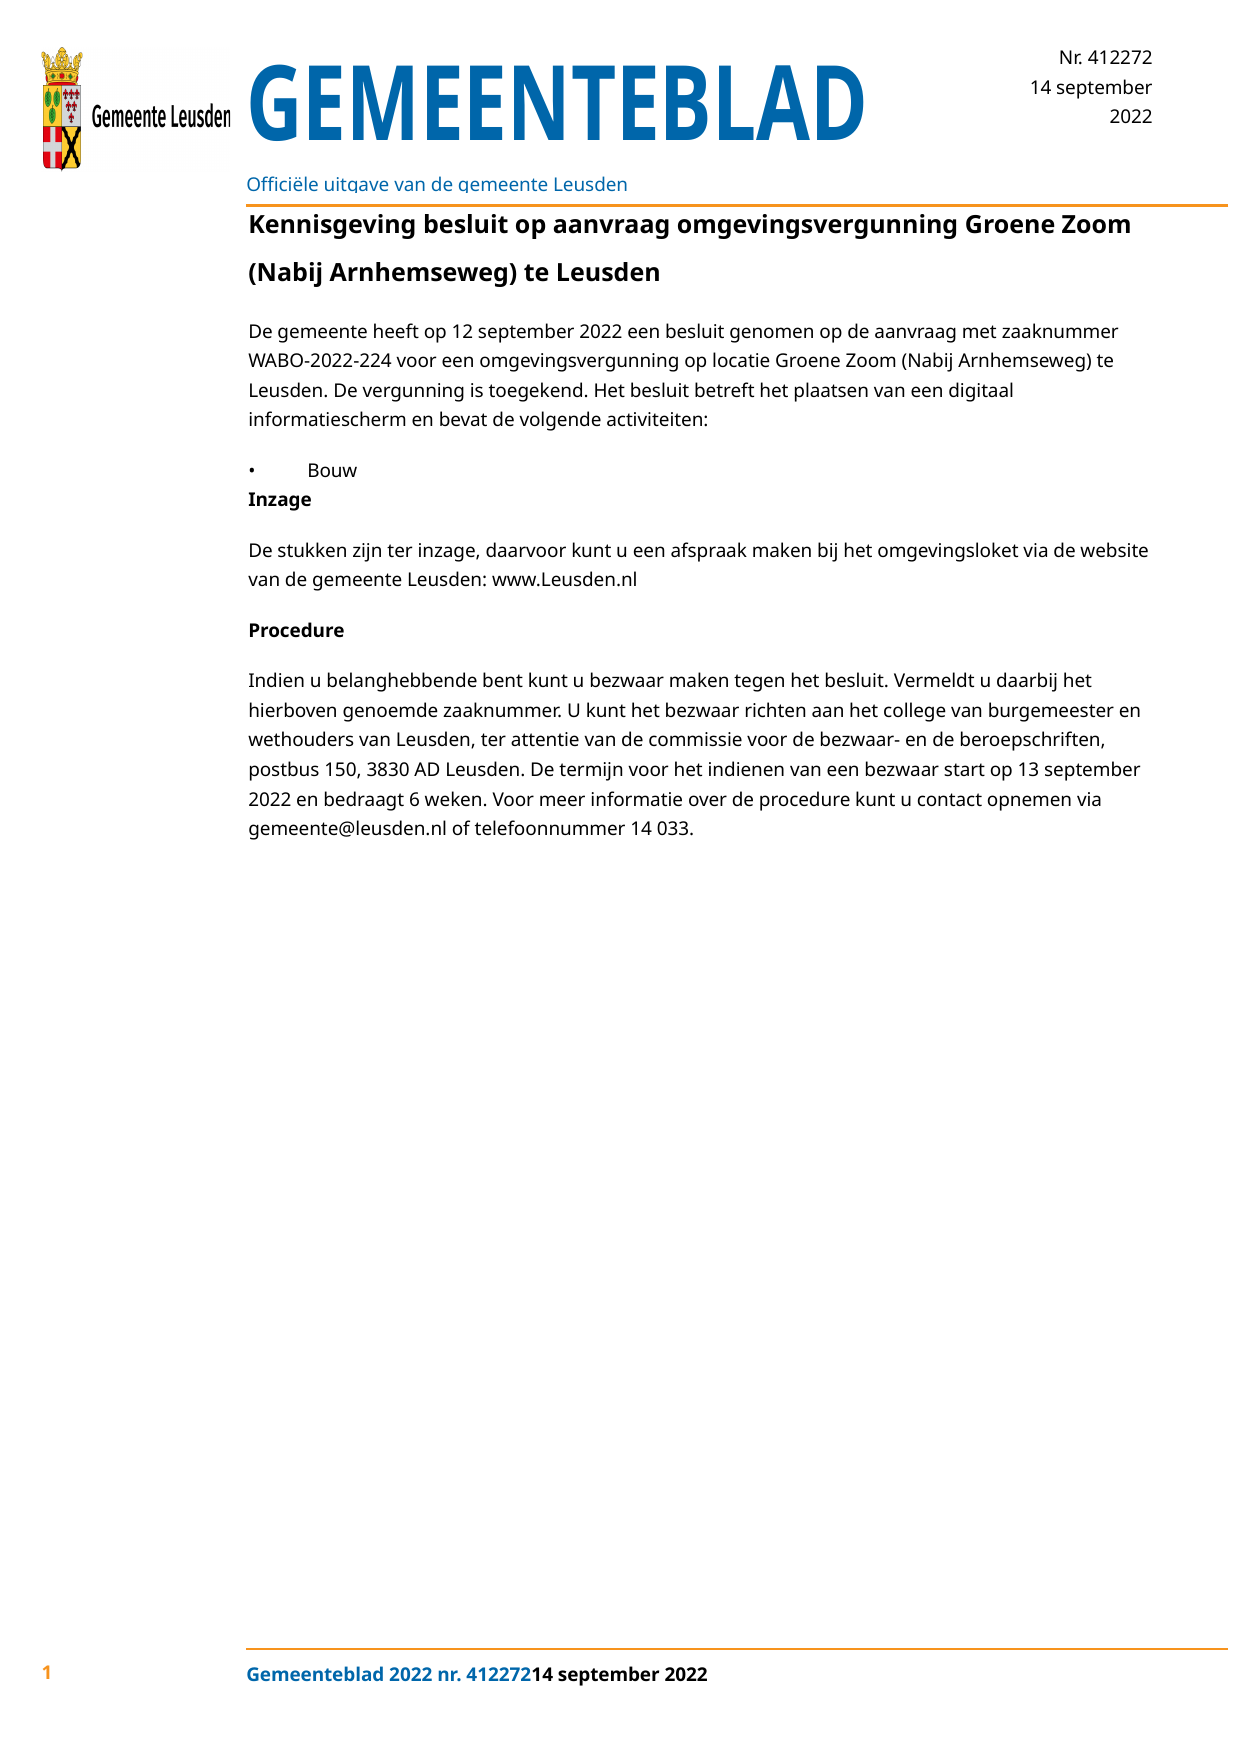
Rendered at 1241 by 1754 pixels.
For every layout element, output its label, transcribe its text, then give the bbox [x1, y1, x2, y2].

text De gemeente heeft op 12 september 2022 een besluit genomen op de aanvraag met zaaknummer WABO-2022-224 voor een omgevingsvergunning op locatie Groene Zoom (Nabij Arnhemseweg) te Leusden. De vergunning is toegekend. Het besluit betreft het plaatsen van een digitaal informatiescherm en bevat de volgende activiteiten: [248, 318, 1152, 432]
text De stukken zijn ter inzage, daarvoor kunt u een afspraak maken bij het omgevingsloket via de website van de gemeente Leusden: www.Leusden.nl [248, 537, 1152, 592]
text Procedure [248, 617, 1152, 643]
text Inzage [248, 487, 1152, 512]
picture [41, 47, 231, 172]
text Kennisgeving besluit op aanvraag omgevingsvergunning Groene Zoom (Nabij Arnhemseweg) te Leusden [248, 207, 1152, 288]
list Bouw [248, 457, 1152, 483]
text Indien u belanghebbende bent kunt u bezwaar maken tegen het besluit. Vermeldt u daarbij het hierboven genoemde zaaknummer. U kunt het bezwaar richten aan het college van burgemeester en wethouders van Leusden, ter attentie van de commissie voor de bezwaar- en de beroepschriften, postbus 150, 3830 AD Leusden. De termijn voor het indienen van een bezwaar start op 13 september 2022 en bedraagt 6 weken. Voor meer informatie over de procedure kunt u contact opnemen via gemeente@leusden.nl of telefoonnummer 14 033. [248, 667, 1152, 841]
